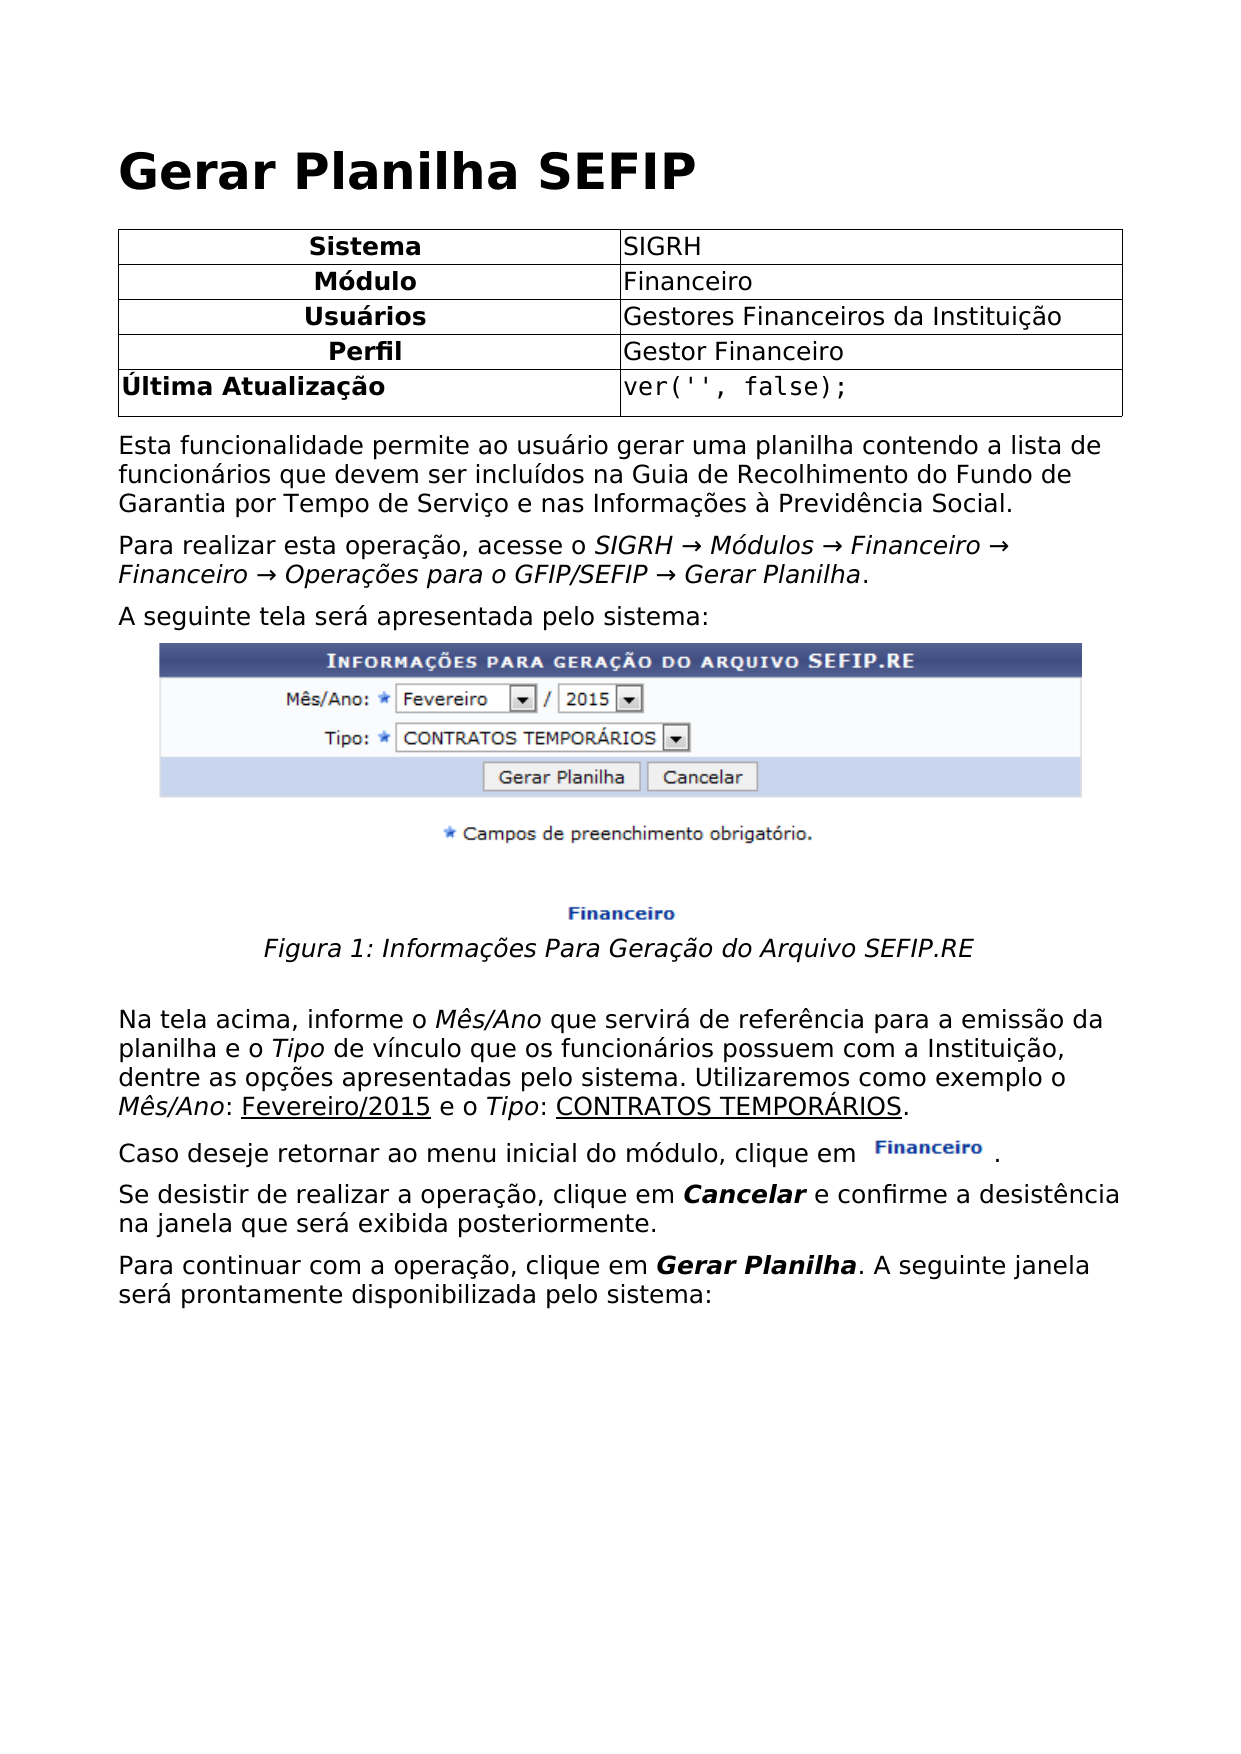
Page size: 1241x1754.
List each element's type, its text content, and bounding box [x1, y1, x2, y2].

text Figura 1: Informações Para Geração do Arquivo SEFIP.RE [158, 934, 1082, 963]
table_cell Usuários [119, 300, 620, 334]
text A seguinte tela será apresentada pelo sistema: [118, 602, 1122, 631]
table_cell Última Atualização [119, 370, 620, 416]
table_cell Gestor Financeiro [621, 335, 1122, 369]
table_header SIGRH [621, 230, 1122, 264]
text Na tela acima, informe o Mês/Ano que servirá de referência para a emissão da planilha e o Tipo de vínculo que os funcionários possuem com a Instituição, dentre as opções apresentadas pelo sistema. Utilizaremos como exemplo o Mês/Ano: Fevereiro/2015 e o Tipo: CONTRATOS TEMPORÁRIOS. [118, 1005, 1122, 1121]
table_cell Módulo [119, 265, 620, 299]
text Para continuar com a operação, clique em Gerar Planilha. A seguinte janela será prontamente disponibilizada pelo sistema: [118, 1251, 1122, 1310]
picture [158, 643, 1082, 934]
table_cell Gestores Financeiros da Instituição [621, 300, 1122, 334]
text Caso deseje retornar ao menu inicial do módulo, clique em . [118, 1134, 1122, 1168]
text Esta funcionalidade permite ao usuário gerar uma planilha contendo a lista de funcionários que devem ser incluídos na Guia de Recolhimento do Fundo de Garantia por Tempo de Serviço e nas Informações à Previdência Social. [118, 431, 1122, 518]
table_header Sistema [119, 230, 620, 264]
subtitle Gerar Planilha SEFIP [118, 143, 1122, 201]
picture [865, 1133, 994, 1162]
table_cell Financeiro [621, 265, 1122, 299]
table_cell Perfil [119, 335, 620, 369]
text Se desistir de realizar a operação, clique em Cancelar e confirme a desistência na janela que será exibida posteriormente. [118, 1181, 1122, 1239]
text Para realizar esta operação, acesse o SIGRH → Módulos → Financeiro → Financeiro → Operações para o GFIP/SEFIP → Gerar Planilha. [118, 531, 1122, 589]
table_cell ver('', false); [621, 370, 1122, 416]
